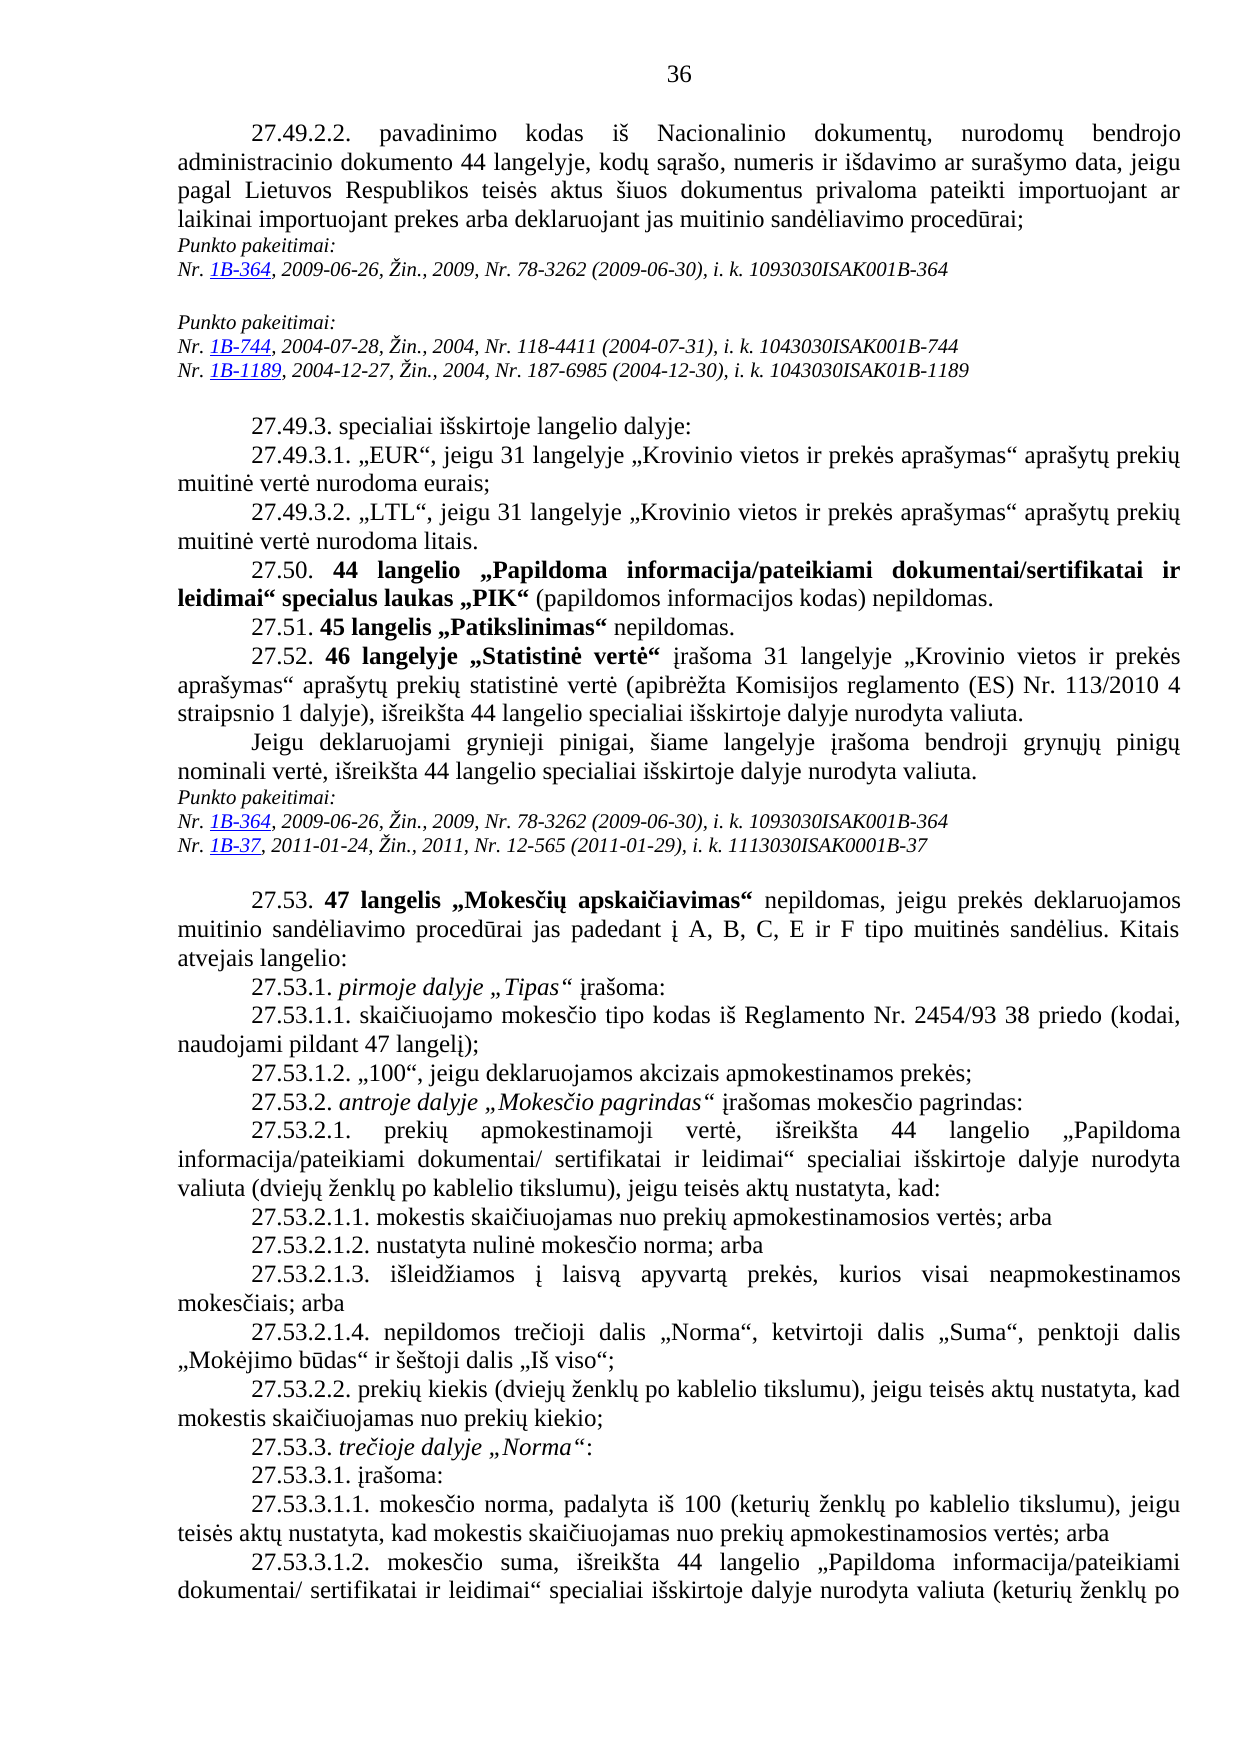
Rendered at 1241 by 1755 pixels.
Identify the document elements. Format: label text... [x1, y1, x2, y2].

text 27.51. 45 langelis „Patikslinimas“ nepildomas. [177, 612, 1181, 641]
text 27.53.2.1.1. mokestis skaičiuojamas nuo prekių apmokestinamosios vertės; arba [177, 1202, 1181, 1231]
text Nr. 1B-1189, 2004-12-27, Žin., 2004, Nr. 187-6985 (2004-12-30), i. k. 1043030ISAK01B-1189 [177, 358, 1181, 382]
text 27.49.3. specialiai išskirtoje langelio dalyje: [177, 411, 1181, 440]
text 27.53.3.1.1. mokesčio norma, padalyta iš 100 (keturių ženklų po kablelio tikslumu), jeigu teisės aktų nustatyta, kad mokestis skaičiuojamas nuo prekių apmokestinamosios vertės; arba [177, 1489, 1181, 1547]
text Punkto pakeitimai: [177, 785, 1181, 809]
text 27.53.2.1.3. išleidžiamos į laisvą apyvartą prekės, kurios visai neapmokestinamos mokesčiais; arba [177, 1259, 1181, 1317]
text 27.52. 46 langelyje „Statistinė vertė“ įrašoma 31 langelyje „Krovinio vietos ir prekės aprašymas“ aprašytų prekių statistinė vertė (apibrėžta Komisijos reglamento (ES) Nr. 113/2010 4 straipsnio 1 dalyje), išreikšta 44 langelio specialiai išskirtoje dalyje nurodyta valiuta. [177, 641, 1181, 727]
text 27.53.1. pirmoje dalyje „Tipas“ įrašoma: [177, 972, 1181, 1001]
text Nr. 1B-744, 2004-07-28, Žin., 2004, Nr. 118-4411 (2004-07-31), i. k. 1043030ISAK001B-744 [177, 334, 1181, 358]
text 27.53.3. trečioje dalyje „Norma“: [177, 1432, 1181, 1461]
text 27.53.2.1. prekių apmokestinamoji vertė, išreikšta 44 langelio „Papildoma informacija/pateikiami dokumentai/ sertifikatai ir leidimai“ specialiai išskirtoje dalyje nurodyta valiuta (dviejų ženklų po kablelio tikslumu), jeigu teisės aktų nustatyta, kad: [177, 1116, 1181, 1202]
text Jeigu deklaruojami grynieji pinigai, šiame langelyje įrašoma bendroji grynųjų pinigų nominali vertė, išreikšta 44 langelio specialiai išskirtoje dalyje nurodyta valiuta. [177, 727, 1181, 785]
text 27.49.3.2. „LTL“, jeigu 31 langelyje „Krovinio vietos ir prekės aprašymas“ aprašytų prekių muitinė vertė nurodoma litais. [177, 497, 1181, 555]
text 27.50. 44 langelio „Papildoma informacija/pateikiami dokumentai/sertifikatai ir leidimai“ specialus laukas „PIK“ (papildomos informacijos kodas) nepildomas. [177, 555, 1181, 612]
text 27.53.3.1.2. mokesčio suma, išreikšta 44 langelio „Papildoma informacija/pateikiami dokumentai/ sertifikatai ir leidimai“ specialiai išskirtoje dalyje nurodyta valiuta (keturių ženklų po [177, 1547, 1181, 1604]
text Nr. 1B-37, 2011-01-24, Žin., 2011, Nr. 12-565 (2011-01-29), i. k. 1113030ISAK0001B-37 [177, 833, 1181, 857]
text 27.53. 47 langelis „Mokesčių apskaičiavimas“ nepildomas, jeigu prekės deklaruojamos muitinio sandėliavimo procedūrai jas padedant į A, B, C, E ir F tipo muitinės sandėlius. Kitais atvejais langelio: [177, 886, 1181, 972]
text 27.49.3.1. „EUR“, jeigu 31 langelyje „Krovinio vietos ir prekės aprašymas“ aprašytų prekių muitinė vertė nurodoma eurais; [177, 440, 1181, 497]
text 27.53.2.1.4. nepildomos trečioji dalis „Norma“, ketvirtoji dalis „Suma“, penktoji dalis „Mokėjimo būdas“ ir šeštoji dalis „Iš viso“; [177, 1317, 1181, 1374]
text 27.53.2. antroje dalyje „Mokesčio pagrindas“ įrašomas mokesčio pagrindas: [177, 1087, 1181, 1116]
text 27.53.1.2. „100“, jeigu deklaruojamos akcizais apmokestinamos prekės; [177, 1058, 1181, 1087]
text 27.49.2.2. pavadinimo kodas iš Nacionalinio dokumentų, nurodomų bendrojo administracinio dokumento 44 langelyje, kodų sąrašo, numeris ir išdavimo ar surašymo data, jeigu pagal Lietuvos Respublikos teisės aktus šiuos dokumentus privaloma pateikti importuojant ar laikinai importuojant prekes arba deklaruojant jas muitinio sandėliavimo procedūrai; [177, 118, 1181, 233]
text 27.53.1.1. skaičiuojamo mokesčio tipo kodas iš Reglamento Nr. 2454/93 38 priedo (kodai, naudojami pildant 47 langelį); [177, 1001, 1181, 1058]
text Punkto pakeitimai: [177, 233, 1181, 257]
text Nr. 1B-364, 2009-06-26, Žin., 2009, Nr. 78-3262 (2009-06-30), i. k. 1093030ISAK001B-364 [177, 809, 1181, 833]
text Nr. 1B-364, 2009-06-26, Žin., 2009, Nr. 78-3262 (2009-06-30), i. k. 1093030ISAK001B-364 [177, 257, 1181, 281]
text 27.53.2.2. prekių kiekis (dviejų ženklų po kablelio tikslumu), jeigu teisės aktų nustatyta, kad mokestis skaičiuojamas nuo prekių kiekio; [177, 1374, 1181, 1432]
text Punkto pakeitimai: [177, 310, 1181, 334]
text 27.53.2.1.2. nustatyta nulinė mokesčio norma; arba [177, 1231, 1181, 1259]
text 27.53.3.1. įrašoma: [177, 1461, 1181, 1489]
